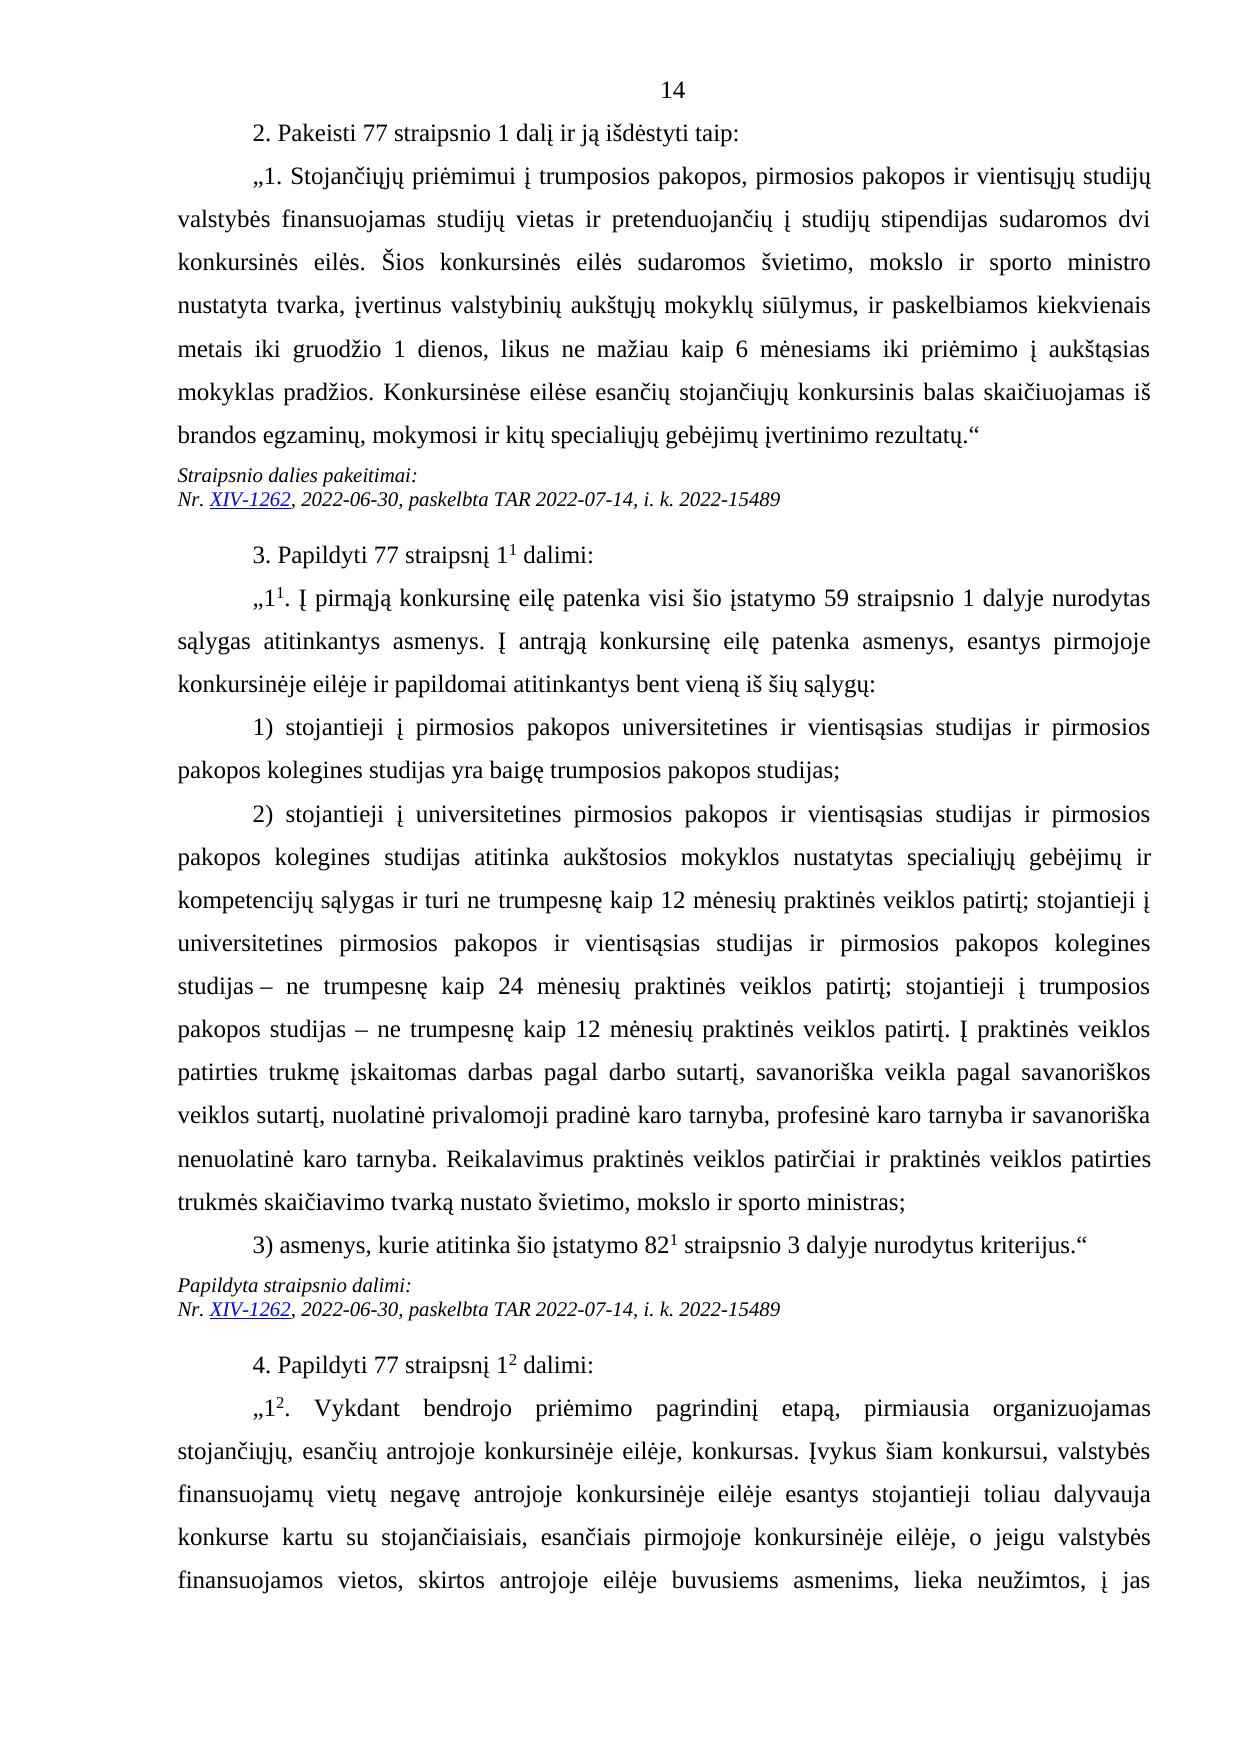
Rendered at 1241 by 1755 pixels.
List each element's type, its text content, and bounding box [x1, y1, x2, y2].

text Straipsnio dalies pakeitimai: [177, 463, 1152, 487]
text „1. Stojančiųjų priėmimui į trumposios pakopos, pirmosios pakopos ir vientisųjų studijų valstybės finansuojamas studijų vietas ir pretenduojančių į studijų stipendijas sudaromos dvi konkursinės eilės. Šios konkursinės eilės sudaromos švietimo, mokslo ir sporto ministro nustatyta tvarka, įvertinus valstybinių aukštųjų mokyklų siūlymus, ir paskelbiamos kiekvienais metais iki gruodžio 1 dienos, likus ne mažiau kaip 6 mėnesiams iki priėmimo į aukštąsias mokyklas pradžios. Konkursinėse eilėse esančių stojančiųjų konkursinis balas skaičiuojamas iš brandos egzaminų, mokymosi ir kitų specialiųjų gebėjimų įvertinimo rezultatų.“ [177, 161, 1152, 449]
text Nr. XIV-1262, 2022-06-30, paskelbta TAR 2022-07-14, i. k. 2022-15489 [177, 487, 1152, 511]
text 2. Pakeisti 77 straipsnio 1 dalį ir ją išdėstyti taip: [177, 118, 1152, 147]
text „12. Vykdant bendrojo priėmimo pagrindinį etapą, pirmiausia organizuojamas stojančiųjų, esančių antrojoje konkursinėje eilėje, konkursas. Įvykus šiam konkursui, valstybės finansuojamų vietų negavę antrojoje konkursinėje eilėje esantys stojantieji toliau dalyvauja konkurse kartu su stojančiaisiais, esančiais pirmojoje konkursinėje eilėje, o jeigu valstybės finansuojamos vietos, skirtos antrojoje eilėje buvusiems asmenims, lieka neužimtos, į jas [177, 1393, 1152, 1594]
text Papildyta straipsnio dalimi: [177, 1273, 1152, 1297]
text 3. Papildyti 77 straipsnį 11 dalimi: [177, 540, 1152, 569]
text Nr. XIV-1262, 2022-06-30, paskelbta TAR 2022-07-14, i. k. 2022-15489 [177, 1297, 1152, 1321]
text 3) asmenys, kurie atitinka šio įstatymo 821 straipsnio 3 dalyje nurodytus kriterijus.“ [177, 1230, 1152, 1259]
text „11. Į pirmąją konkursinę eilę patenka visi šio įstatymo 59 straipsnio 1 dalyje nurodytas sąlygas atitinkantys asmenys. Į antrąją konkursinę eilę patenka asmenys, esantys pirmojoje konkursinėje eilėje ir papildomai atitinkantys bent vieną iš šių sąlygų: [177, 583, 1152, 698]
text 2) stojantieji į universitetines pirmosios pakopos ir vientisąsias studijas ir pirmosios pakopos kolegines studijas atitinka aukštosios mokyklos nustatytas specialiųjų gebėjimų ir kompetencijų sąlygas ir turi ne trumpesnę kaip 12 mėnesių praktinės veiklos patirtį; stojantieji į universitetines pirmosios pakopos ir vientisąsias studijas ir pirmosios pakopos kolegines studijas – ne trumpesnę kaip 24 mėnesių praktinės veiklos patirtį; stojantieji į trumposios pakopos studijas – ne trumpesnę kaip 12 mėnesių praktinės veiklos patirtį. Į praktinės veiklos patirties trukmę įskaitomas darbas pagal darbo sutartį, savanoriška veikla pagal savanoriškos veiklos sutartį, nuolatinė privalomoji pradinė karo tarnyba, profesinė karo tarnyba ir savanoriška nenuolatinė karo tarnyba. Reikalavimus praktinės veiklos patirčiai ir praktinės veiklos patirties trukmės skaičiavimo tvarką nustato švietimo, mokslo ir sporto ministras; [177, 799, 1152, 1216]
text 4. Papildyti 77 straipsnį 12 dalimi: [177, 1350, 1152, 1379]
text 1) stojantieji į pirmosios pakopos universitetines ir vientisąsias studijas ir pirmosios pakopos kolegines studijas yra baigę trumposios pakopos studijas; [177, 712, 1152, 784]
